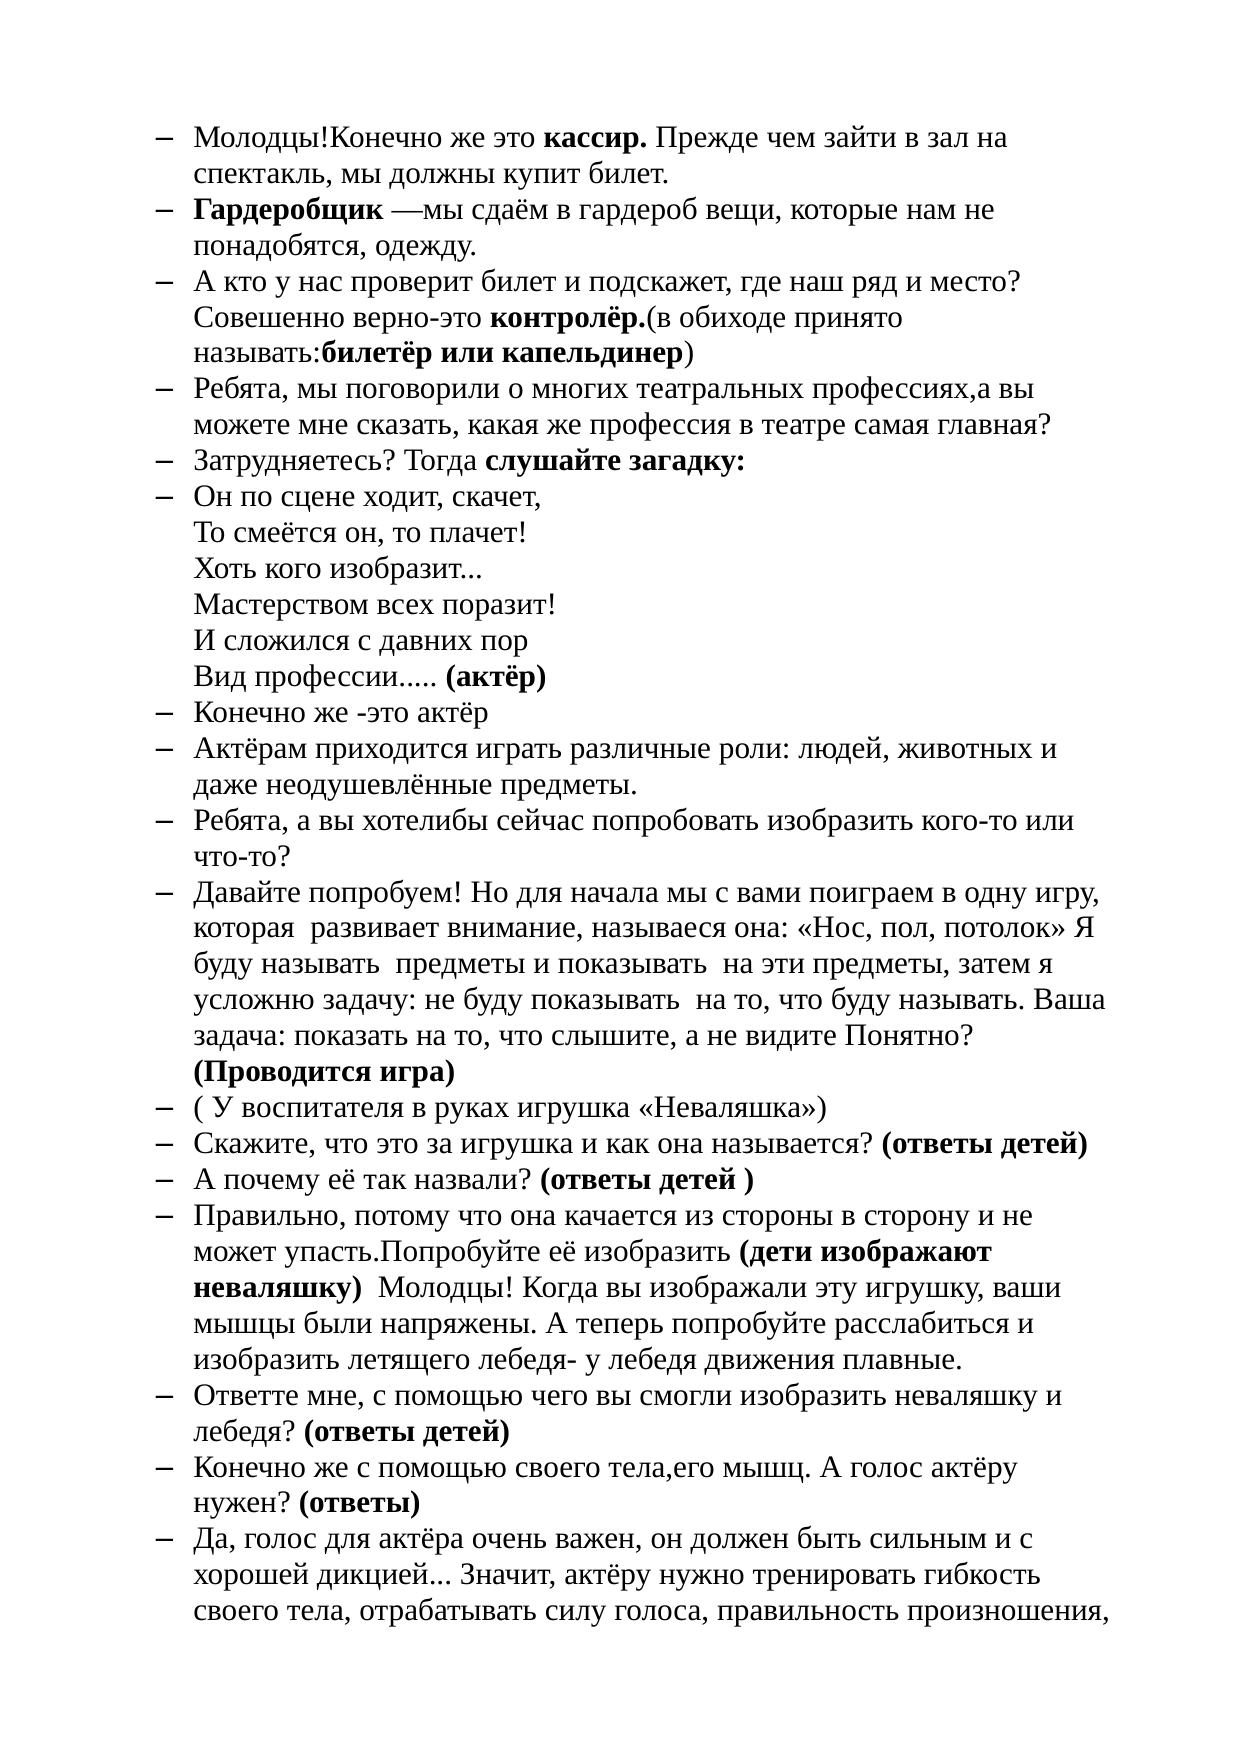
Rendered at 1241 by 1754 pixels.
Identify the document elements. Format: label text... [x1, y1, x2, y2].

list Вид профессии..... (актёр) [156, 657, 1122, 693]
list И сложился с давних пор [156, 621, 1122, 657]
list А почему её так назвали? (ответы детей ) [156, 1160, 1122, 1196]
list А кто у нас проверит билет и подскажет, где наш ряд и место? Совешенно верно-это контролёр.(в обиходе принято называть:билетёр или капельдинер) [156, 262, 1122, 370]
list Ребята, а вы хотелибы сейчас попробовать изобразить кого-то или что-то? [156, 801, 1122, 873]
list Мастерством всех поразит! [156, 585, 1122, 621]
list Конечно же -это актёр [156, 693, 1122, 729]
list Молодцы!Конечно же это кассир. Прежде чем зайти в зал на спектакль, мы должны купит билет. [156, 118, 1122, 190]
list Да, голос для актёра очень важен, он должен быть сильным и с хорошей дикцией... Значит, актёру нужно тренировать гибкость своего тела, отрабатывать силу голоса, правильность произношения, [156, 1520, 1122, 1627]
list Ребята, мы поговорили о многих театральных профессиях,а вы можете мне сказать, какая же профессия в театре самая главная? [156, 370, 1122, 442]
list Конечно же с помощью своего тела,его мышц. А голос актёру нужен? (ответы) [156, 1448, 1122, 1520]
list То смеётся он, то плачет! [156, 513, 1122, 549]
list Актёрам приходится играть различные роли: людей, животных и даже неодушевлённые предметы. [156, 729, 1122, 801]
list Затрудняетесь? Тогда слушайте загадку: [156, 442, 1122, 477]
list Гардеробщик —мы сдаём в гардероб вещи, которые нам не понадобятся, одежду. [156, 190, 1122, 262]
list Давайте попробуем! Но для начала мы с вами поиграем в одну игру, которая развивает внимание, называеся она: «Нос, пол, потолок» Я буду называть предметы и показывать на эти предметы, затем я усложню задачу: не буду показывать на то, что буду называть. Ваша задача: показать на то, что слышите, а не видите Понятно?(Проводится игра) [156, 873, 1122, 1088]
list Скажите, что это за игрушка и как она называется? (ответы детей) [156, 1124, 1122, 1160]
list Он по сцене ходит, скачет, [156, 477, 1122, 513]
list Правильно, потому что она качается из стороны в сторону и не может упасть.Попробуйте её изобразить (дети изображают неваляшку) Молодцы! Когда вы изображали эту игрушку, ваши мышцы были напряжены. А теперь попробуйте расслабиться и изобразить летящего лебедя- у лебедя движения плавные. [156, 1196, 1122, 1376]
list ( У воспитателя в руках игрушка «Неваляшка») [156, 1088, 1122, 1124]
list Хоть кого изобразит... [156, 549, 1122, 585]
list Ответте мне, с помощью чего вы смогли изобразить неваляшку и лебедя? (ответы детей) [156, 1376, 1122, 1448]
